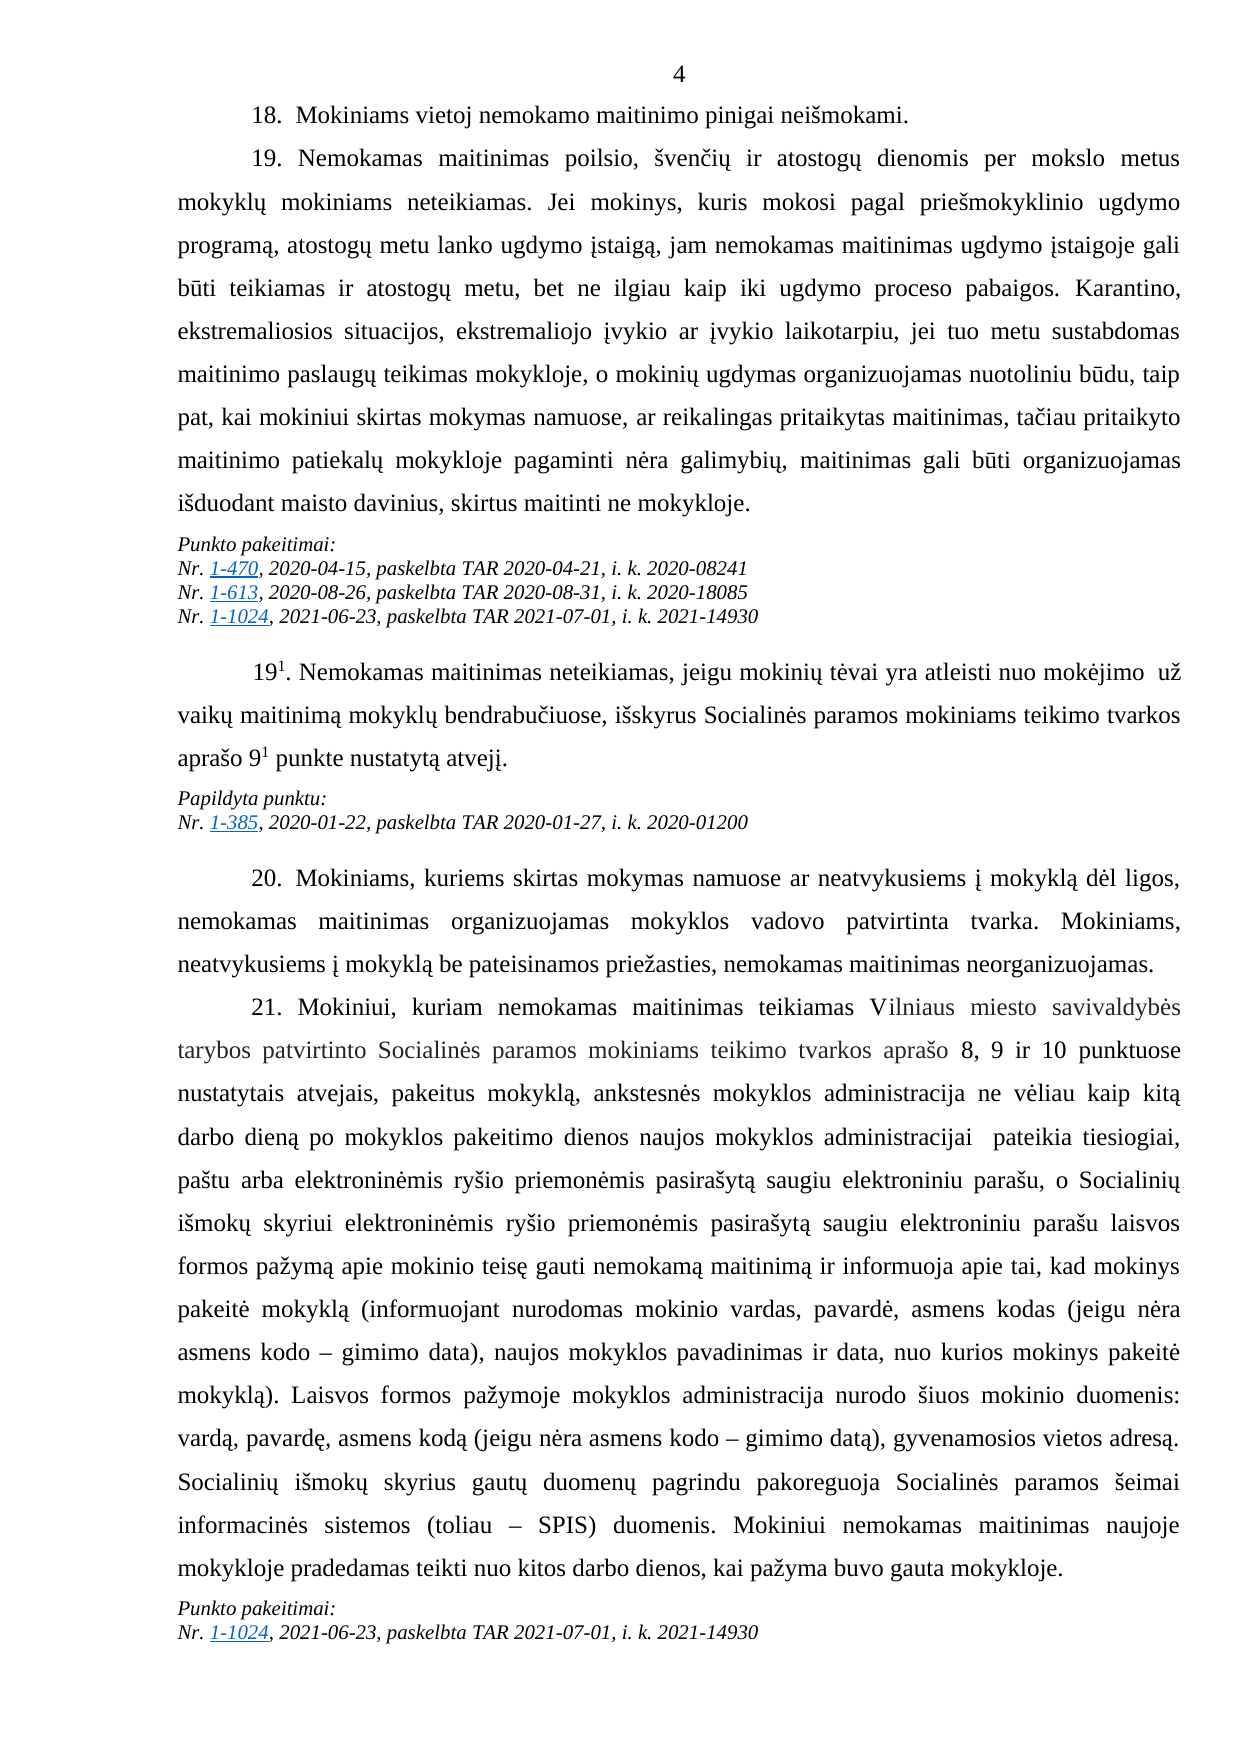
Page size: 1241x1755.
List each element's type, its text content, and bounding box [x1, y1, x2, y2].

text Nr. 1-1024, 2021-06-23, paskelbta TAR 2021-07-01, i. k. 2021-14930 [177, 1620, 1181, 1644]
text 191. Nemokamas maitinimas neteikiamas, jeigu mokinių tėvai yra atleisti nuo mokėjimo už vaikų maitinimą mokyklų bendrabučiuose, išskyrus Socialinės paramos mokiniams teikimo tvarkos aprašo 91 punkte nustatytą atvejį. [177, 657, 1181, 772]
text 20. Mokiniams, kuriems skirtas mokymas namuose ar neatvykusiems į mokyklą dėl ligos, nemokamas maitinimas organizuojamas mokyklos vadovo patvirtinta tvarka. Mokiniams, neatvykusiems į mokyklą be pateisinamos priežasties, nemokamas maitinimas neorganizuojamas. [177, 863, 1181, 978]
text Punkto pakeitimai: [177, 1596, 1181, 1620]
text Nr. 1-385, 2020-01-22, paskelbta TAR 2020-01-27, i. k. 2020-01200 [177, 810, 1181, 834]
text Punkto pakeitimai: [177, 532, 1181, 556]
text Nr. 1-1024, 2021-06-23, paskelbta TAR 2021-07-01, i. k. 2021-14930 [177, 604, 1181, 628]
text 19. Nemokamas maitinimas poilsio, švenčių ir atostogų dienomis per mokslo metus mokyklų mokiniams neteikiamas. Jei mokinys, kuris mokosi pagal priešmokyklinio ugdymo programą, atostogų metu lanko ugdymo įstaigą, jam nemokamas maitinimas ugdymo įstaigoje gali būti teikiamas ir atostogų metu, bet ne ilgiau kaip iki ugdymo proceso pabaigos. Karantino, ekstremaliosios situacijos, ekstremaliojo įvykio ar įvykio laikotarpiu, jei tuo metu sustabdomas maitinimo paslaugų teikimas mokykloje, o mokinių ugdymas organizuojamas nuotoliniu būdu, taip pat, kai mokiniui skirtas mokymas namuose, ar reikalingas pritaikytas maitinimas, tačiau pritaikyto maitinimo patiekalų mokykloje pagaminti nėra galimybių, maitinimas gali būti organizuojamas išduodant maisto davinius, skirtus maitinti ne mokykloje. [177, 143, 1181, 517]
text Papildyta punktu: [177, 786, 1181, 810]
text 18. Mokiniams vietoj nemokamo maitinimo pinigai neišmokami. [177, 100, 1181, 129]
text Nr. 1-470, 2020-04-15, paskelbta TAR 2020-04-21, i. k. 2020-08241 [177, 556, 1181, 580]
text Nr. 1-613, 2020-08-26, paskelbta TAR 2020-08-31, i. k. 2020-18085 [177, 580, 1181, 604]
text 21. Mokiniui, kuriam nemokamas maitinimas teikiamas Vilniaus miesto savivaldybės tarybos patvirtinto Socialinės paramos mokiniams teikimo tvarkos aprašo 8, 9 ir 10 punktuose nustatytais atvejais, pakeitus mokyklą, ankstesnės mokyklos administracija ne vėliau kaip kitą darbo dieną po mokyklos pakeitimo dienos naujos mokyklos administracijai pateikia tiesiogiai, paštu arba elektroninėmis ryšio priemonėmis pasirašytą saugiu elektroniniu parašu, o Socialinių išmokų skyriui elektroninėmis ryšio priemonėmis pasirašytą saugiu elektroniniu parašu laisvos formos pažymą apie mokinio teisę gauti nemokamą maitinimą ir informuoja apie tai, kad mokinys pakeitė mokyklą (informuojant nurodomas mokinio vardas, pavardė, asmens kodas (jeigu nėra asmens kodo – gimimo data), naujos mokyklos pavadinimas ir data, nuo kurios mokinys pakeitė mokyklą). Laisvos formos pažymoje mokyklos administracija nurodo šiuos mokinio duomenis: vardą, pavardę, asmens kodą (jeigu nėra asmens kodo – gimimo datą), gyvenamosios vietos adresą. Socialinių išmokų skyrius gautų duomenų pagrindu pakoreguoja Socialinės paramos šeimai informacinės sistemos (toliau – SPIS) duomenis. Mokiniui nemokamas maitinimas naujoje mokykloje pradedamas teikti nuo kitos darbo dienos, kai pažyma buvo gauta mokykloje. [177, 992, 1181, 1582]
